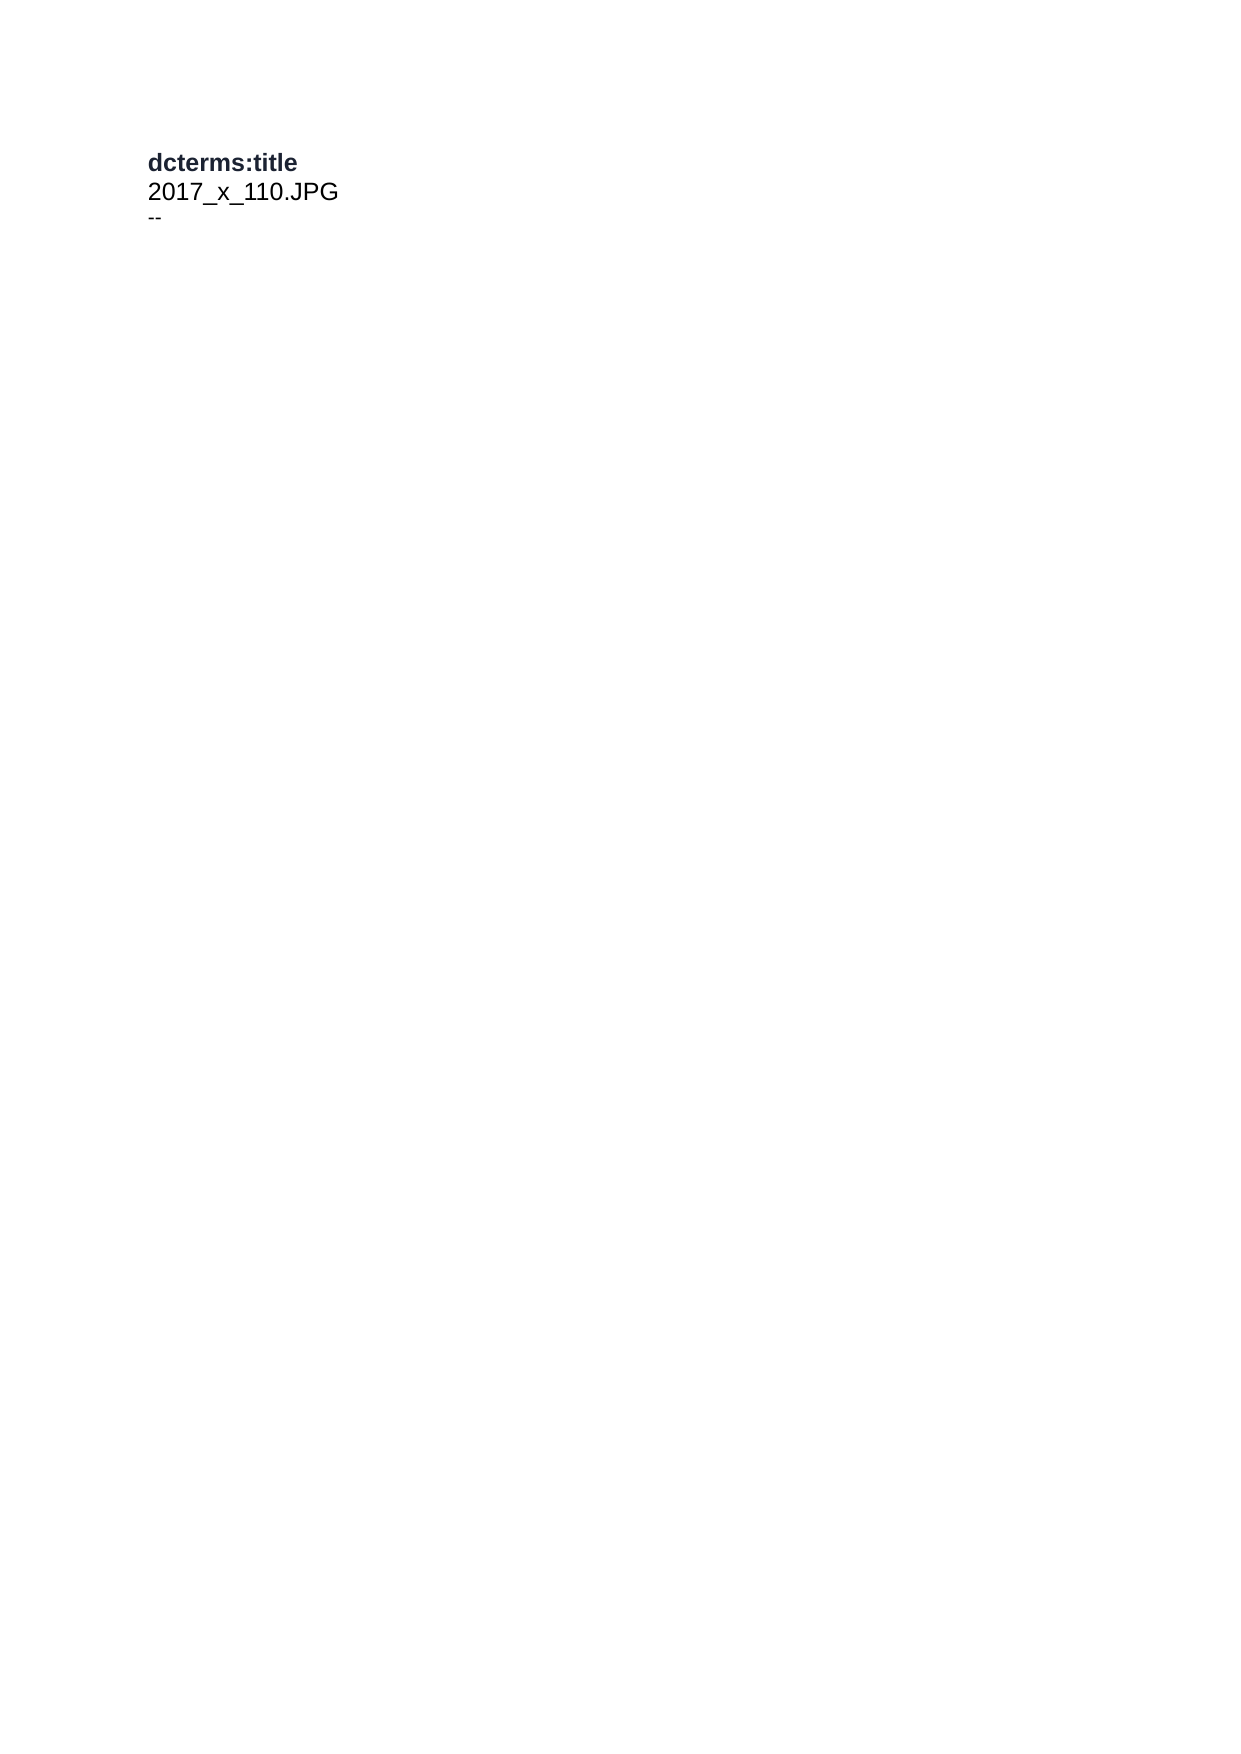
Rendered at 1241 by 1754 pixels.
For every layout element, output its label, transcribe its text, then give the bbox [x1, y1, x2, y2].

text dcterms:title [148, 148, 1092, 176]
text -- [148, 205, 1092, 229]
text 2017_x_110.JPG [148, 176, 1092, 205]
